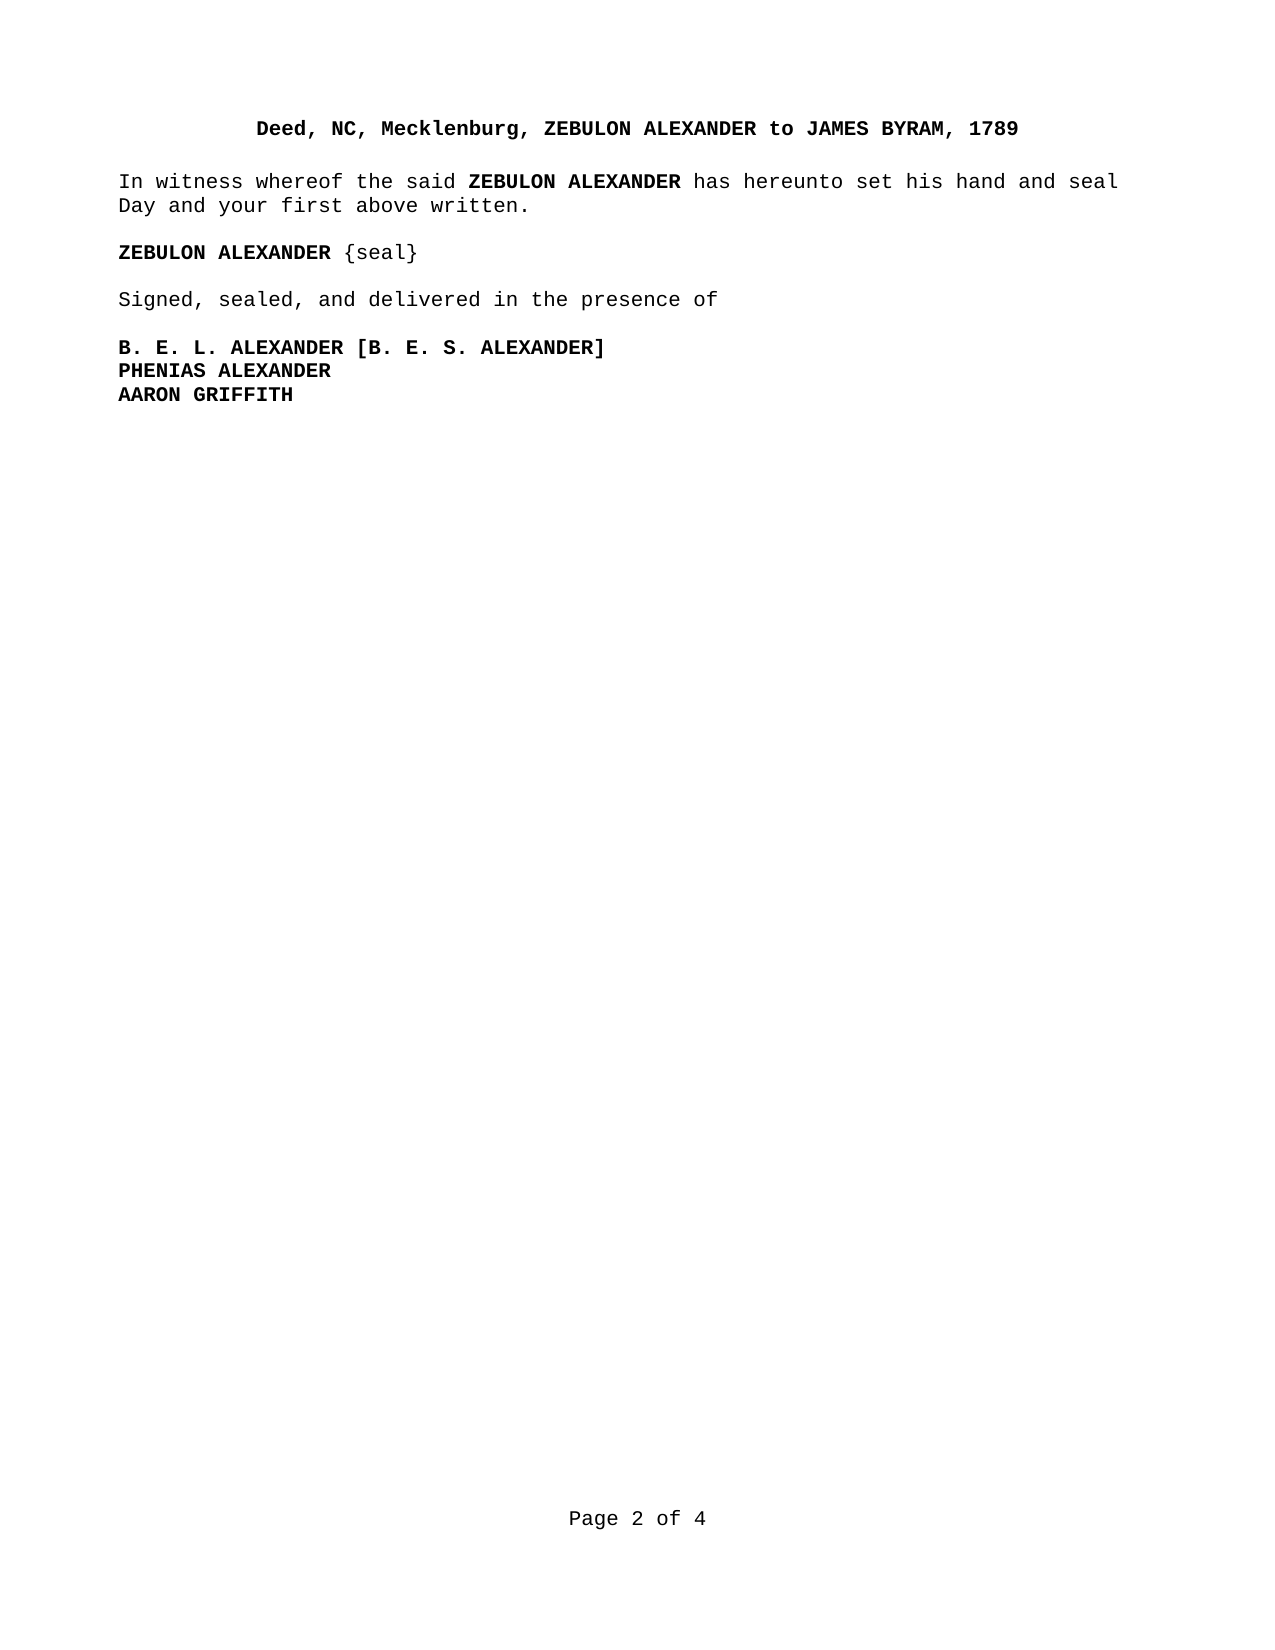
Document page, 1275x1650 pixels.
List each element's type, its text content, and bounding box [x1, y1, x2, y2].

text b. E. L. ALEXANDER [b. E. S. ALEXANDER] [118, 337, 1157, 360]
text Phenias ALEXANDER [118, 360, 1157, 384]
text Signed, sealed, and delivered in the presence of [118, 289, 1157, 313]
text ZEBULON ALEXANDER {seal} [118, 242, 1157, 266]
text In witness whereof the said ZEBULON ALEXANDER has hereunto set his hand and seal Day and your first above written. [118, 171, 1157, 218]
text aaron Griffith [118, 384, 1157, 408]
